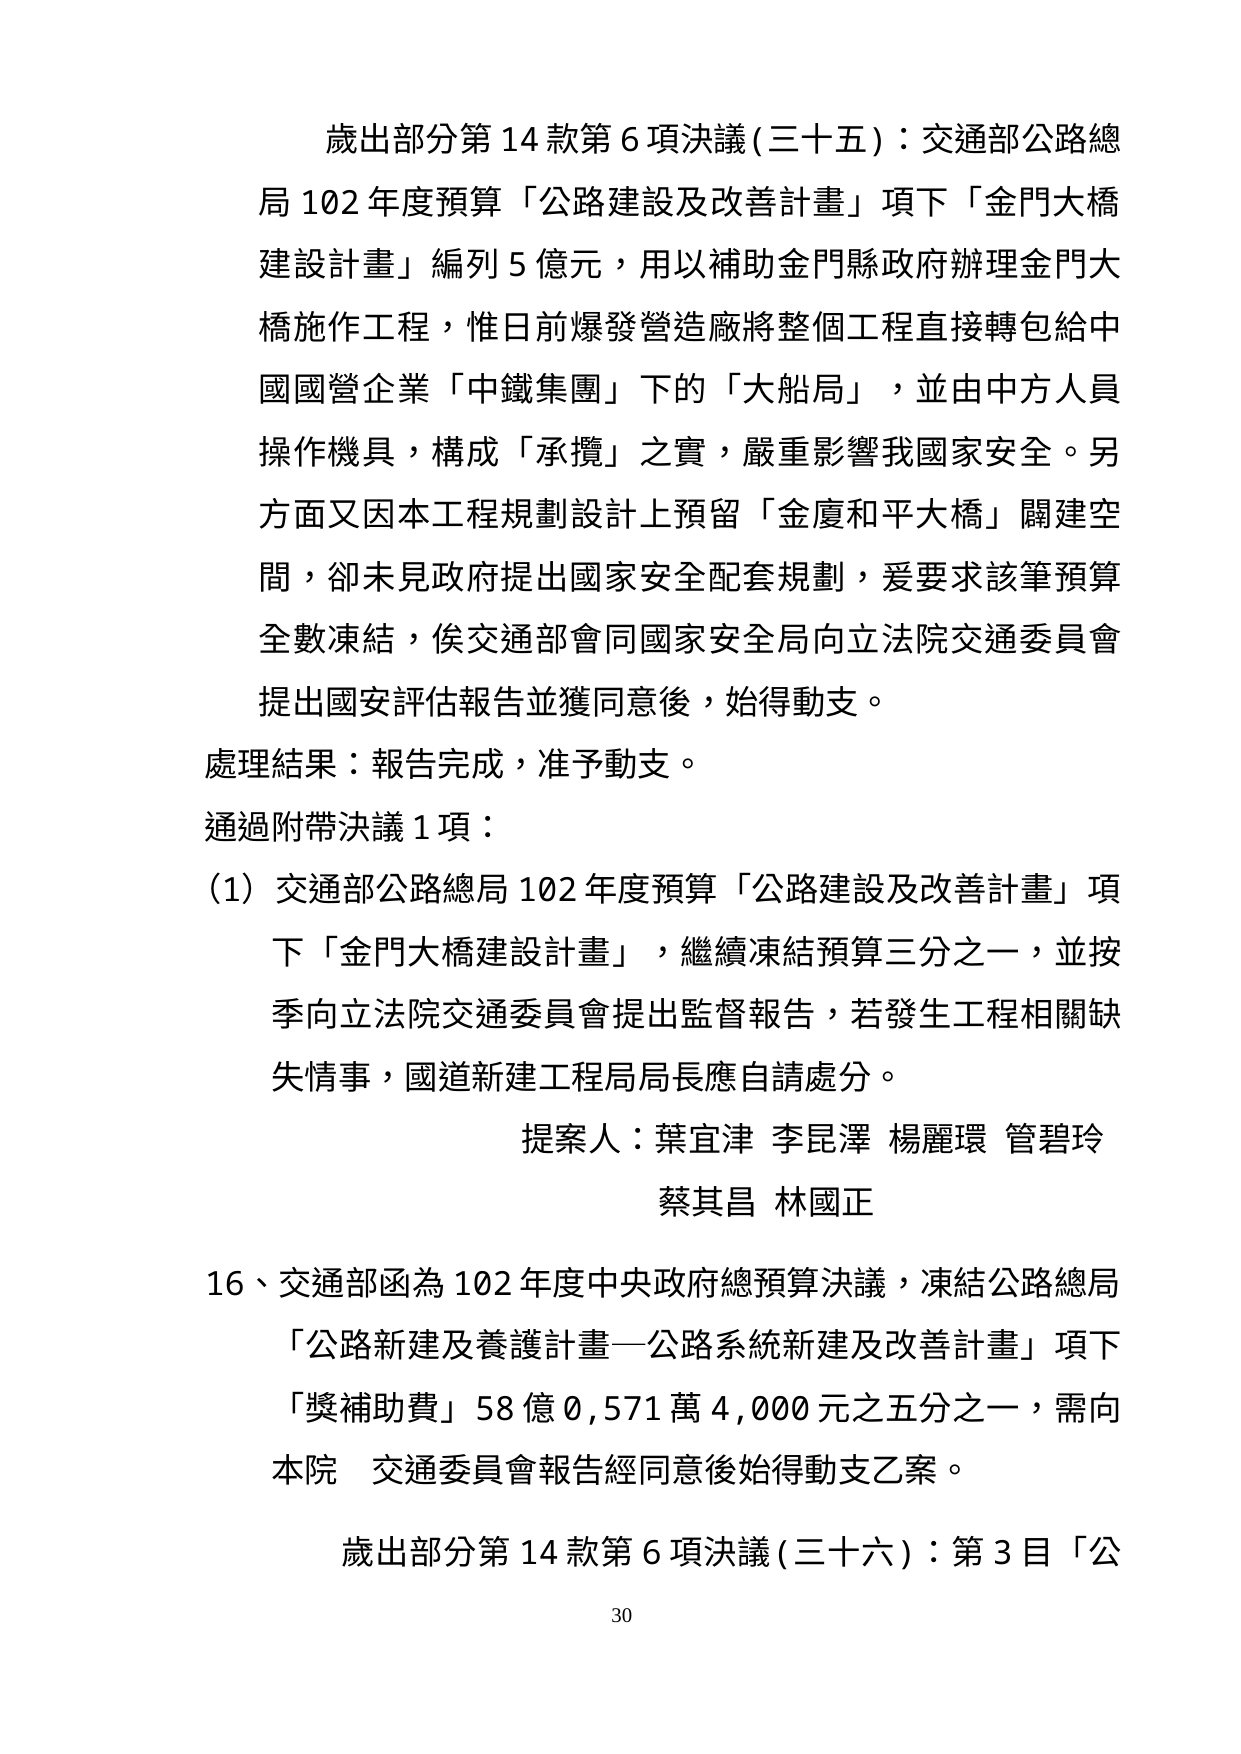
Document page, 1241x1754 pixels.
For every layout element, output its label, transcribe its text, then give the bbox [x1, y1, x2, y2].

text 歲出部分第14款第6項決議(三十六)：第3目「公 [275, 1508, 1122, 1571]
text 16、交通部函為102年度中央政府總預算決議，凍結公路總局「公路新建及養護計畫─公路系統新建及改善計畫」項下「獎補助費」58億0,571萬4,000元之五分之一，需向本院 交通委員會報告經同意後始得動支乙案。 [204, 1239, 1122, 1489]
text （1）交通部公路總局102年度預算「公路建設及改善計畫」項下「金門大橋建設計畫」，繼續凍結預算三分之一，並按季向立法院交通委員會提出監督報告，若發生工程相關缺失情事，國道新建工程局局長應自請處分。 [188, 846, 1122, 1096]
text 歲出部分第14款第6項決議(三十五)：交通部公路總局102年度預算「公路建設及改善計畫」項下「金門大橋建設計畫」編列5億元，用以補助金門縣政府辦理金門大橋施作工程，惟日前爆發營造廠將整個工程直接轉包給中國國營企業「中鐵集團」下的「大船局」，並由中方人員操作機具，構成「承攬」之實，嚴重影響我國家安全。另方面又因本工程規劃設計上預留「金廈和平大橋」闢建空間，卻未見政府提出國家安全配套規劃，爰要求該筆預算全數凍結，俟交通部會同國家安全局向立法院交通委員會提出國安評估報告並獲同意後，始得動支。 [258, 96, 1122, 721]
text 提案人：葉宜津 李昆澤 楊麗環 管碧玲 [521, 1096, 1122, 1158]
text 處理結果：報告完成，准予動支。 [121, 721, 1122, 783]
text 通過附帶決議1項： [121, 783, 1122, 846]
text 蔡其昌 林國正 [638, 1158, 1122, 1221]
